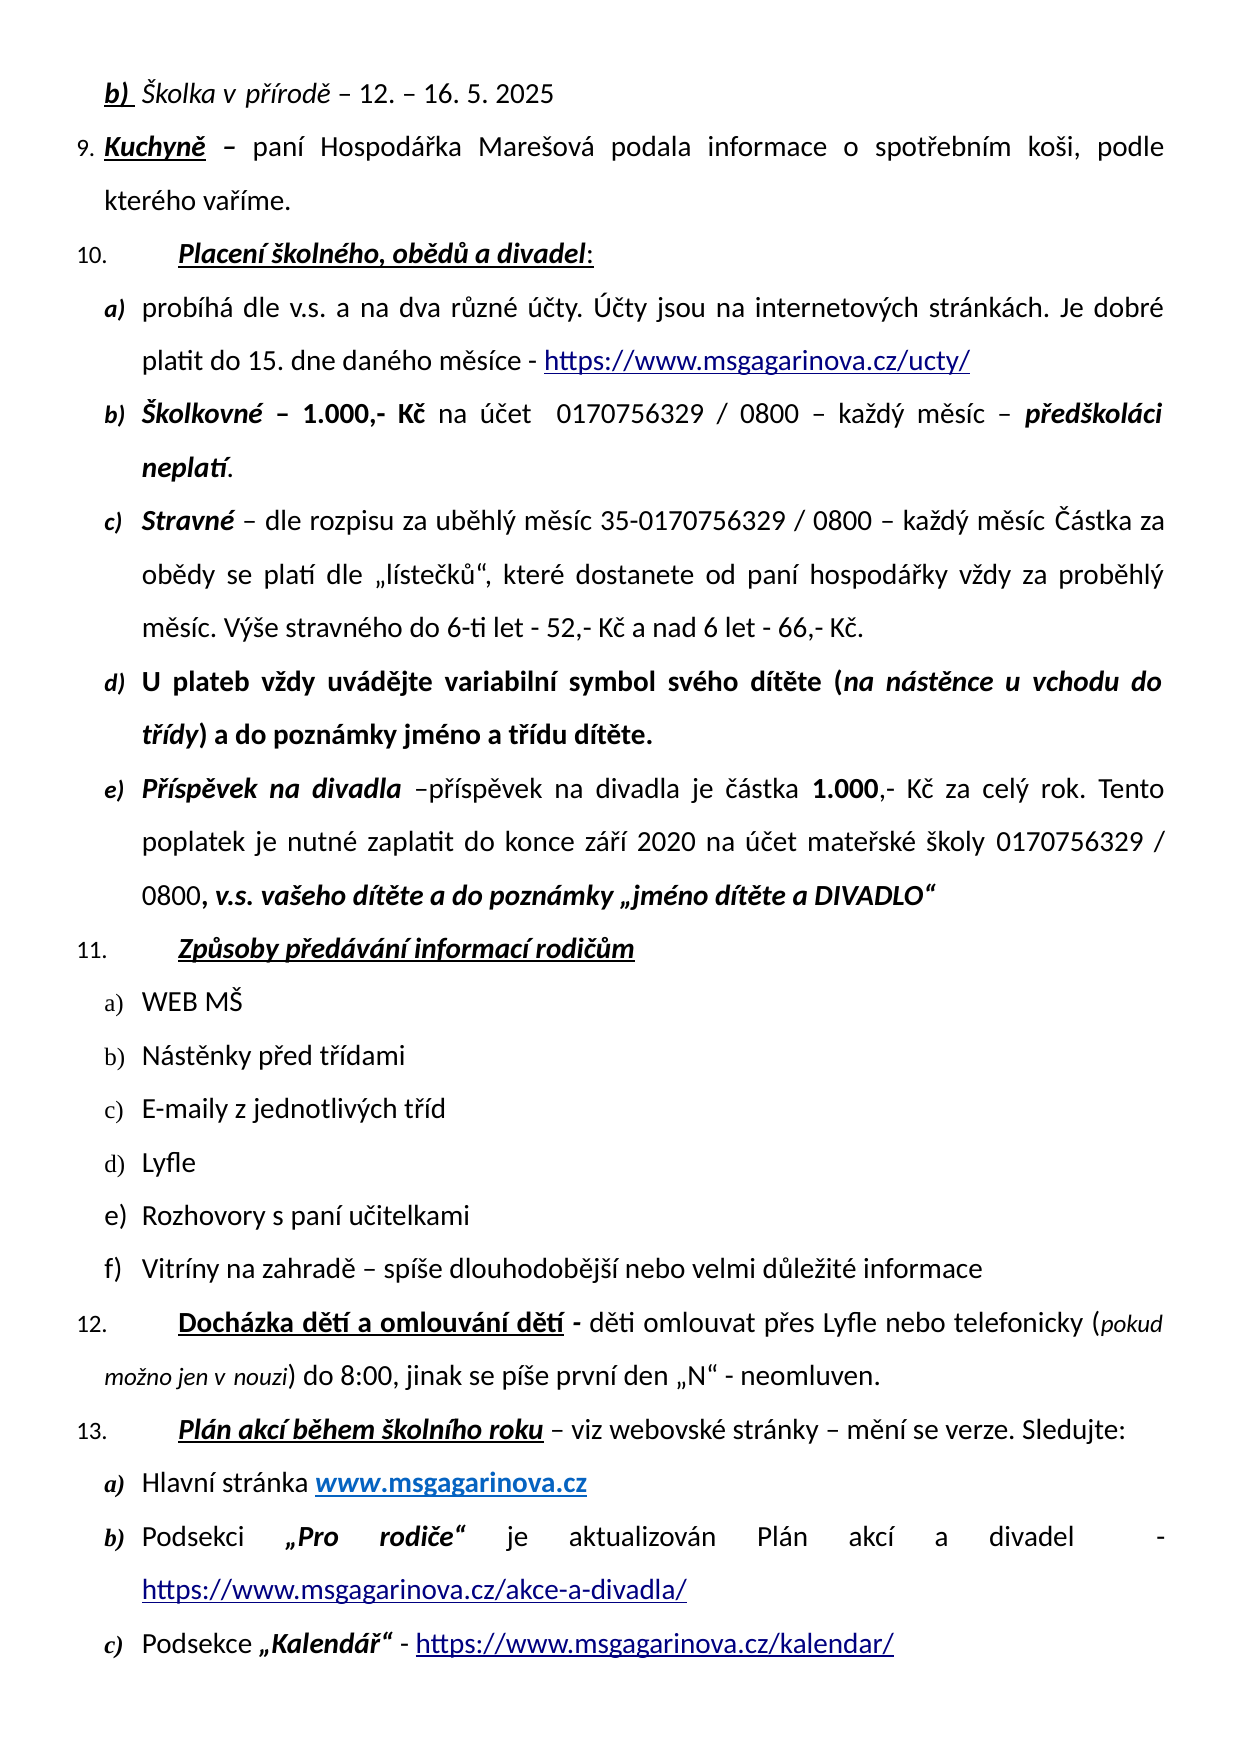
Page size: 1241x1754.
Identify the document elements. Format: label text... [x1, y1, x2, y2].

list Kuchyně – paní Hospodářka Marešová podala informace o spotřebním koši, podle kterého vaříme. [76, 128, 1165, 217]
list Podsekce „Kalendář“ - https://www.msgagarinova.cz/kalendar/ [104, 1625, 1165, 1660]
list Docházka dětí a omlouvání dětí - děti omlouvat přes Lyfle nebo telefonicky (pokud možno jen v nouzi) do 8:00, jinak se píše první den „N“ - neomluven. [76, 1304, 1165, 1393]
list Příspěvek na divadla –příspěvek na divadla je částka 1.000,- Kč za celý rok. Tento poplatek je nutné zaplatit do konce září 2020 na účet mateřské školy 0170756329 / 0800, v.s. vašeho dítěte a do poznámky „jméno dítěte a DIVADLO“ [104, 770, 1165, 912]
list E-maily z jednotlivých tříd [104, 1090, 1165, 1126]
list Nástěnky před třídami [104, 1037, 1165, 1072]
list Školka v přírodě – 12. – 16. 5. 2025 [104, 75, 1165, 111]
list Lyfle [104, 1144, 1165, 1179]
list Způsoby předávání informací rodičům [76, 930, 1165, 966]
list Podsekci „Pro rodiče“ je aktualizován Plán akcí a divadel - https://www.msgagarinova.cz/akce-a-divadla/ [104, 1518, 1165, 1607]
list U plateb vždy uvádějte variabilní symbol svého dítěte (na nástěnce u vchodu do třídy) a do poznámky jméno a třídu dítěte. [104, 663, 1165, 752]
list Vitríny na zahradě – spíše dlouhodobější nebo velmi důležité informace [104, 1251, 1165, 1286]
list Plán akcí během školního roku – viz webovské stránky – mění se verze. Sledujte: [76, 1411, 1165, 1447]
list Stravné – dle rozpisu za uběhlý měsíc 35-0170756329 / 0800 – každý měsíc Částka za obědy se platí dle „lístečků“, které dostanete od paní hospodářky vždy za proběhlý měsíc. Výše stravného do 6-ti let - 52,- Kč a nad 6 let - 66,- Kč. [104, 502, 1165, 645]
list probíhá dle v.s. a na dva různé účty. Účty jsou na internetových stránkách. Je dobré platit do 15. dne daného měsíce - https://www.msgagarinova.cz/ucty/ [104, 289, 1165, 378]
list Školkovné – 1.000,- Kč na účet 0170756329 / 0800 – každý měsíc – předškoláci neplatí. [104, 396, 1165, 485]
list Rozhovory s paní učitelkami [104, 1197, 1165, 1233]
list Hlavní stránka www.msgagarinova.cz [104, 1464, 1165, 1500]
list WEB MŠ [104, 983, 1165, 1019]
list Placení školného, obědů a divadel: [76, 235, 1165, 271]
